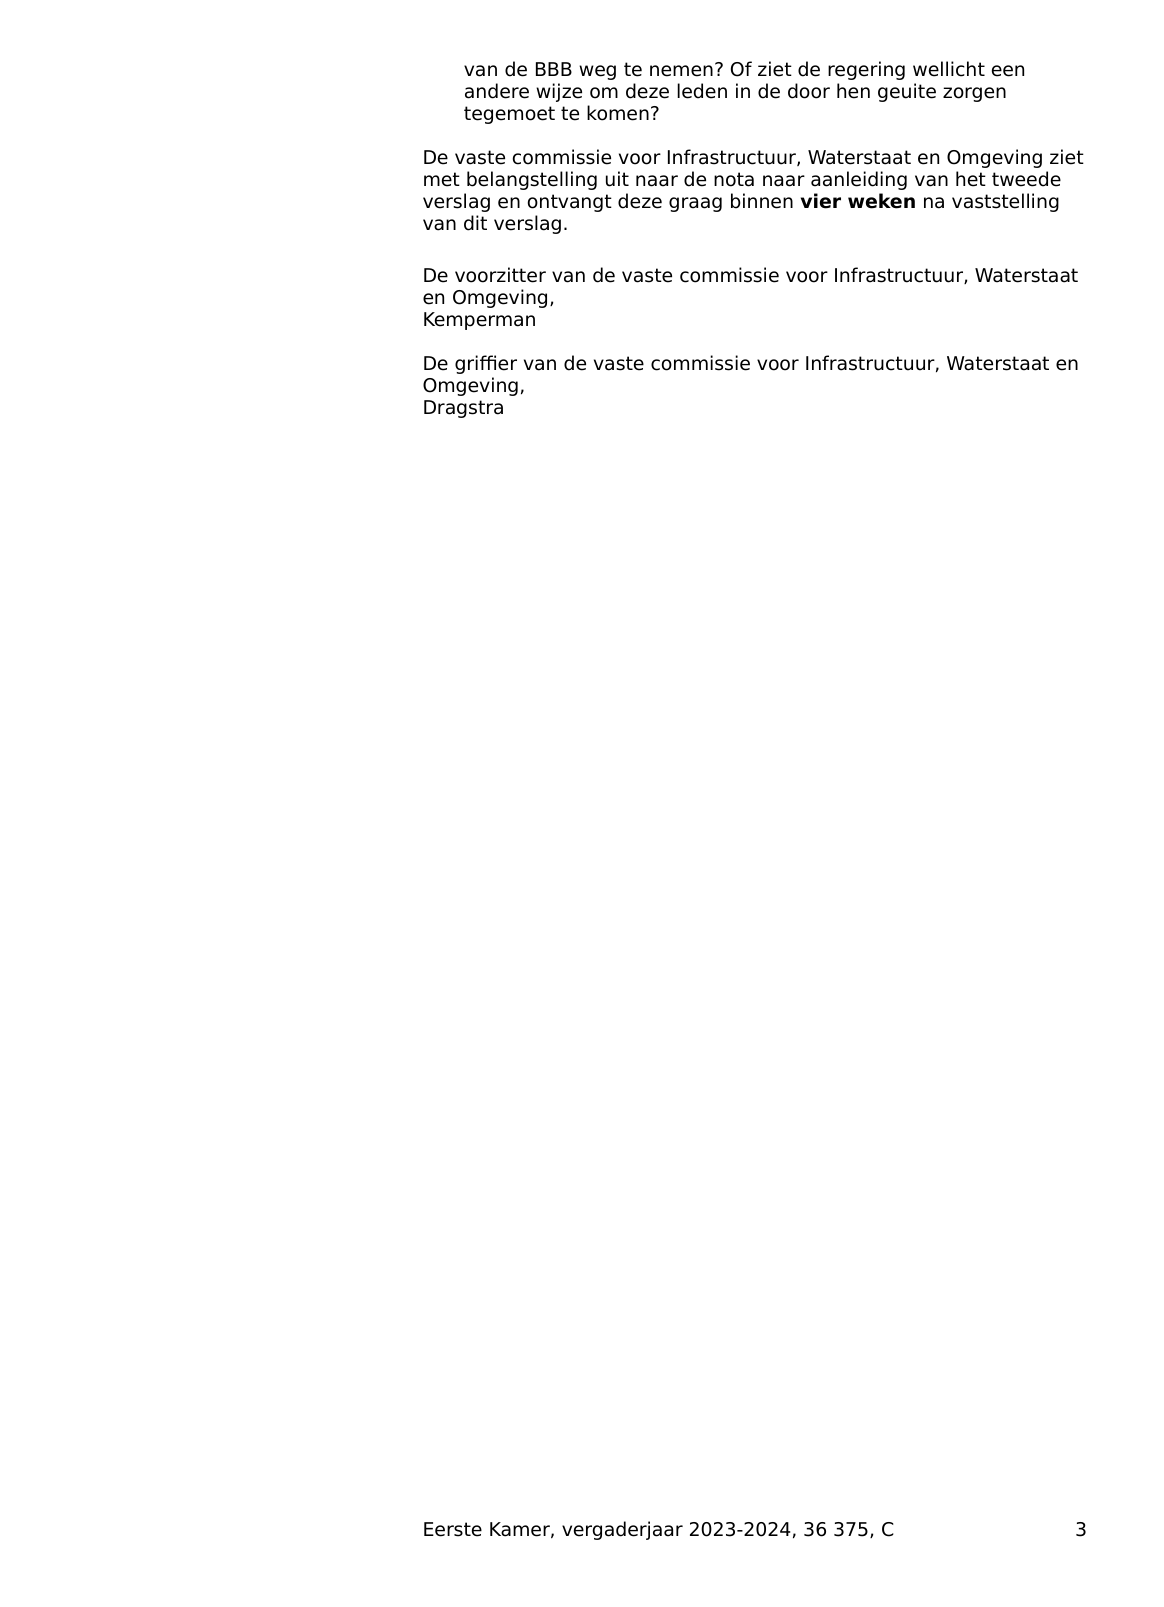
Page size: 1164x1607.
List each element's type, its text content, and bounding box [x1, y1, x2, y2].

text De griffier van de vaste commissie voor Infrastructuur, Waterstaat en Omgeving, Dragstra [422, 353, 1087, 419]
text De voorzitter van de vaste commissie voor Infrastructuur, Waterstaat en Omgeving, Kemperman [422, 265, 1087, 331]
text De vaste commissie voor Infrastructuur, Waterstaat en Omgeving ziet met belangstelling uit naar de nota naar aanleiding van het tweede verslag en ontvangt deze graag binnen vier weken na vaststelling van dit verslag. [422, 147, 1087, 235]
text van de BBB weg te nemen? Of ziet de regering wellicht een andere wijze om deze leden in de door hen geuite zorgen tegemoet te komen? [422, 59, 1087, 125]
